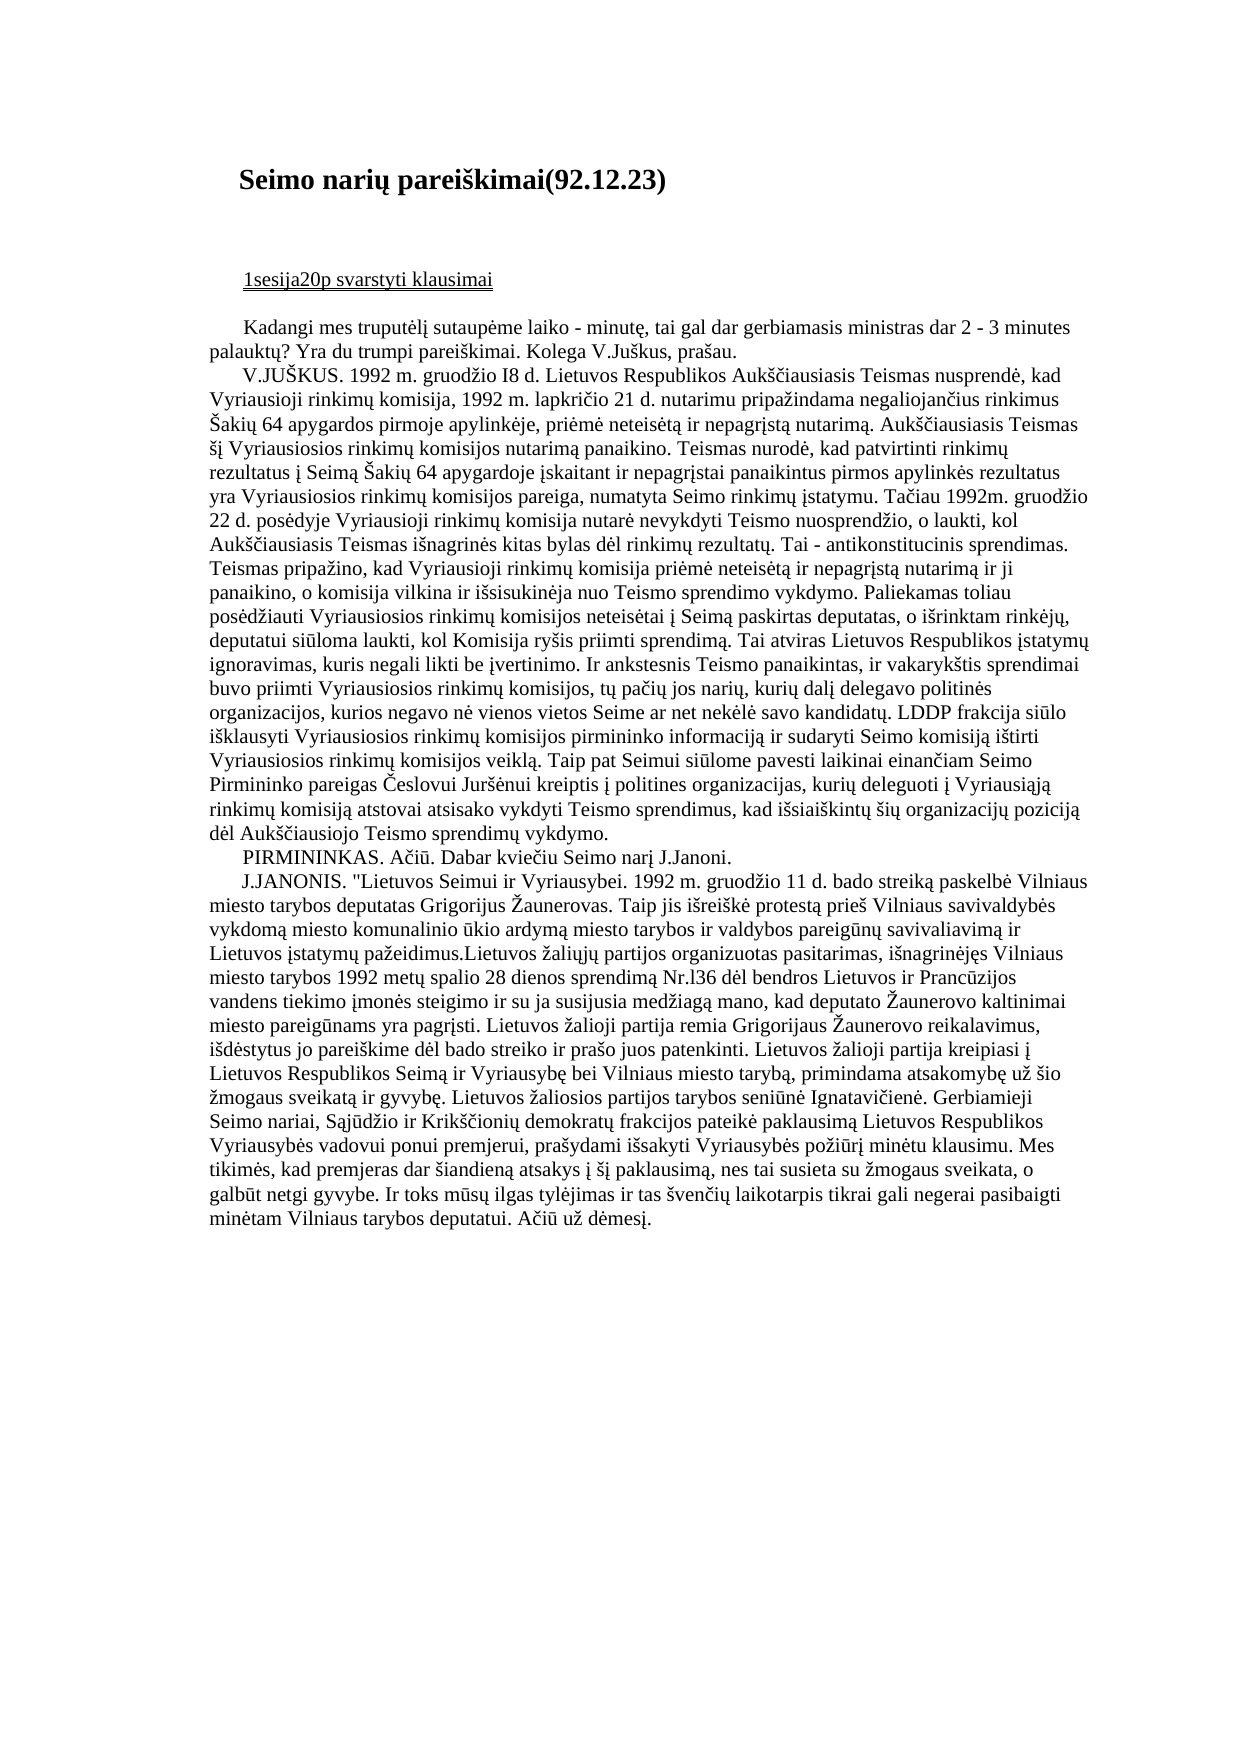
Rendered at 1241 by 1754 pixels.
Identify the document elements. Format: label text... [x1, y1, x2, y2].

text Kadangi mes truputėlį sutaupėme laiko - minutę, tai gal dar gerbiamasis ministras dar 2 - 3 minutes palauktų? Yra du trumpi pareiškimai. Kolega V.Juškus, prašau. [209, 315, 1090, 363]
text V.JUŠKUS. 1992 m. gruodžio I8 d. Lietuvos Respublikos Aukščiausiasis Teismas nusprendė, kad Vyriausioji rinkimų komisija, 1992 m. lapkričio 21 d. nutarimu pripažindama negaliojančius rinkimus Šakių 64 apygardos pirmoje apylinkėje, priėmė neteisėtą ir nepagrįstą nutarimą. Aukščiausiasis Teismas šį Vyriausiosios rinkimų komisijos nutarimą panaikino. Teismas nurodė, kad patvirtinti rinkimų rezultatus į Seimą Šakių 64 apygardoje įskaitant ir nepagrįstai panaikintus pirmos apylinkės rezultatus yra Vyriausiosios rinkimų komisijos pareiga, numatyta Seimo rinkimų įstatymu. Tačiau 1992m. gruodžio 22 d. posėdyje Vyriausioji rinkimų komisija nutarė nevykdyti Teismo nuosprendžio, o laukti, kol Aukščiausiasis Teismas išnagrinės kitas bylas dėl rinkimų rezultatų. Tai - antikonstitucinis sprendimas. Teismas pripažino, kad Vyriausioji rinkimų komisija priėmė neteisėtą ir nepagrįstą nutarimą ir ji panaikino, o komisija vilkina ir išsisukinėja nuo Teismo sprendimo vykdymo. Paliekamas toliau posėdžiauti Vyriausiosios rinkimų komisijos neteisėtai į Seimą paskirtas deputatas, o išrinktam rinkėjų, deputatui siūloma laukti, kol Komisija ryšis priimti sprendimą. Tai atviras Lietuvos Respublikos įstatymų ignoravimas, kuris negali likti be įvertinimo. Ir ankstesnis Teismo panaikintas, ir vakarykštis sprendimai buvo priimti Vyriausiosios rinkimų komisijos, tų pačių jos narių, kurių dalį delegavo politinės organizacijos, kurios negavo nė vienos vietos Seime ar net nekėlė savo kandidatų. LDDP frakcija siūlo išklausyti Vyriausiosios rinkimų komisijos pirmininko informaciją ir sudaryti Seimo komisiją ištirti Vyriausiosios rinkimų komisijos veiklą. Taip pat Seimui siūlome pavesti laikinai einančiam Seimo Pirmininko pareigas Česlovui Juršėnui kreiptis į politines organizacijas, kurių deleguoti į Vyriausiąją rinkimų komisiją atstovai atsisako vykdyti Teismo sprendimus, kad išsiaiškintų šių organizacijų poziciją dėl Aukščiausiojo Teismo sprendimų vykdymo. [209, 363, 1090, 844]
text PIRMININKAS. Ačiū. Dabar kviečiu Seimo narį J.Janoni. [209, 844, 1090, 869]
text Seimo narių pareiškimai(92.12.23) [209, 162, 1090, 196]
text 1sesija20p svarstyti klausimai 1sesija20po [209, 267, 1090, 291]
text J.JANONIS. "Lietuvos Seimui ir Vyriausybei. 1992 m. gruodžio 11 d. bado streiką paskelbė Vilniaus miesto tarybos deputatas Grigorijus Žaunerovas. Taip jis išreiškė protestą prieš Vilniaus savivaldybės vykdomą miesto komunalinio ūkio ardymą miesto tarybos ir valdybos pareigūnų savivaliavimą ir Lietuvos įstatymų pažeidimus.Lietuvos žaliųjų partijos organizuotas pasitarimas, išnagrinėjęs Vilniaus miesto tarybos 1992 metų spalio 28 dienos sprendimą Nr.l36 dėl bendros Lietuvos ir Prancūzijos vandens tiekimo įmonės steigimo ir su ja susijusia medžiagą mano, kad deputato Žaunerovo kaltinimai miesto pareigūnams yra pagrįsti. Lietuvos žalioji partija remia Grigorijaus Žaunerovo reikalavimus, išdėstytus jo pareiškime dėl bado streiko ir prašo juos patenkinti. Lietuvos žalioji partija kreipiasi į Lietuvos Respublikos Seimą ir Vyriausybę bei Vilniaus miesto tarybą, primindama atsakomybę už šio žmogaus sveikatą ir gyvybę. Lietuvos žaliosios partijos tarybos seniūnė Ignatavičienė. Gerbiamieji Seimo nariai, Sąjūdžio ir Krikščionių demokratų frakcijos pateikė paklausimą Lietuvos Respublikos Vyriausybės vadovui ponui premjerui, prašydami išsakyti Vyriausybės požiūrį minėtu klausimu. Mes tikimės, kad premjeras dar šiandieną atsakys į šį paklausimą, nes tai susieta su žmogaus sveikata, o galbūt netgi gyvybe. Ir toks mūsų ilgas tylėjimas ir tas švenčių laikotarpis tikrai gali negerai pasibaigti minėtam Vilniaus tarybos deputatui. Ačiū už dėmesį. [209, 869, 1090, 1229]
